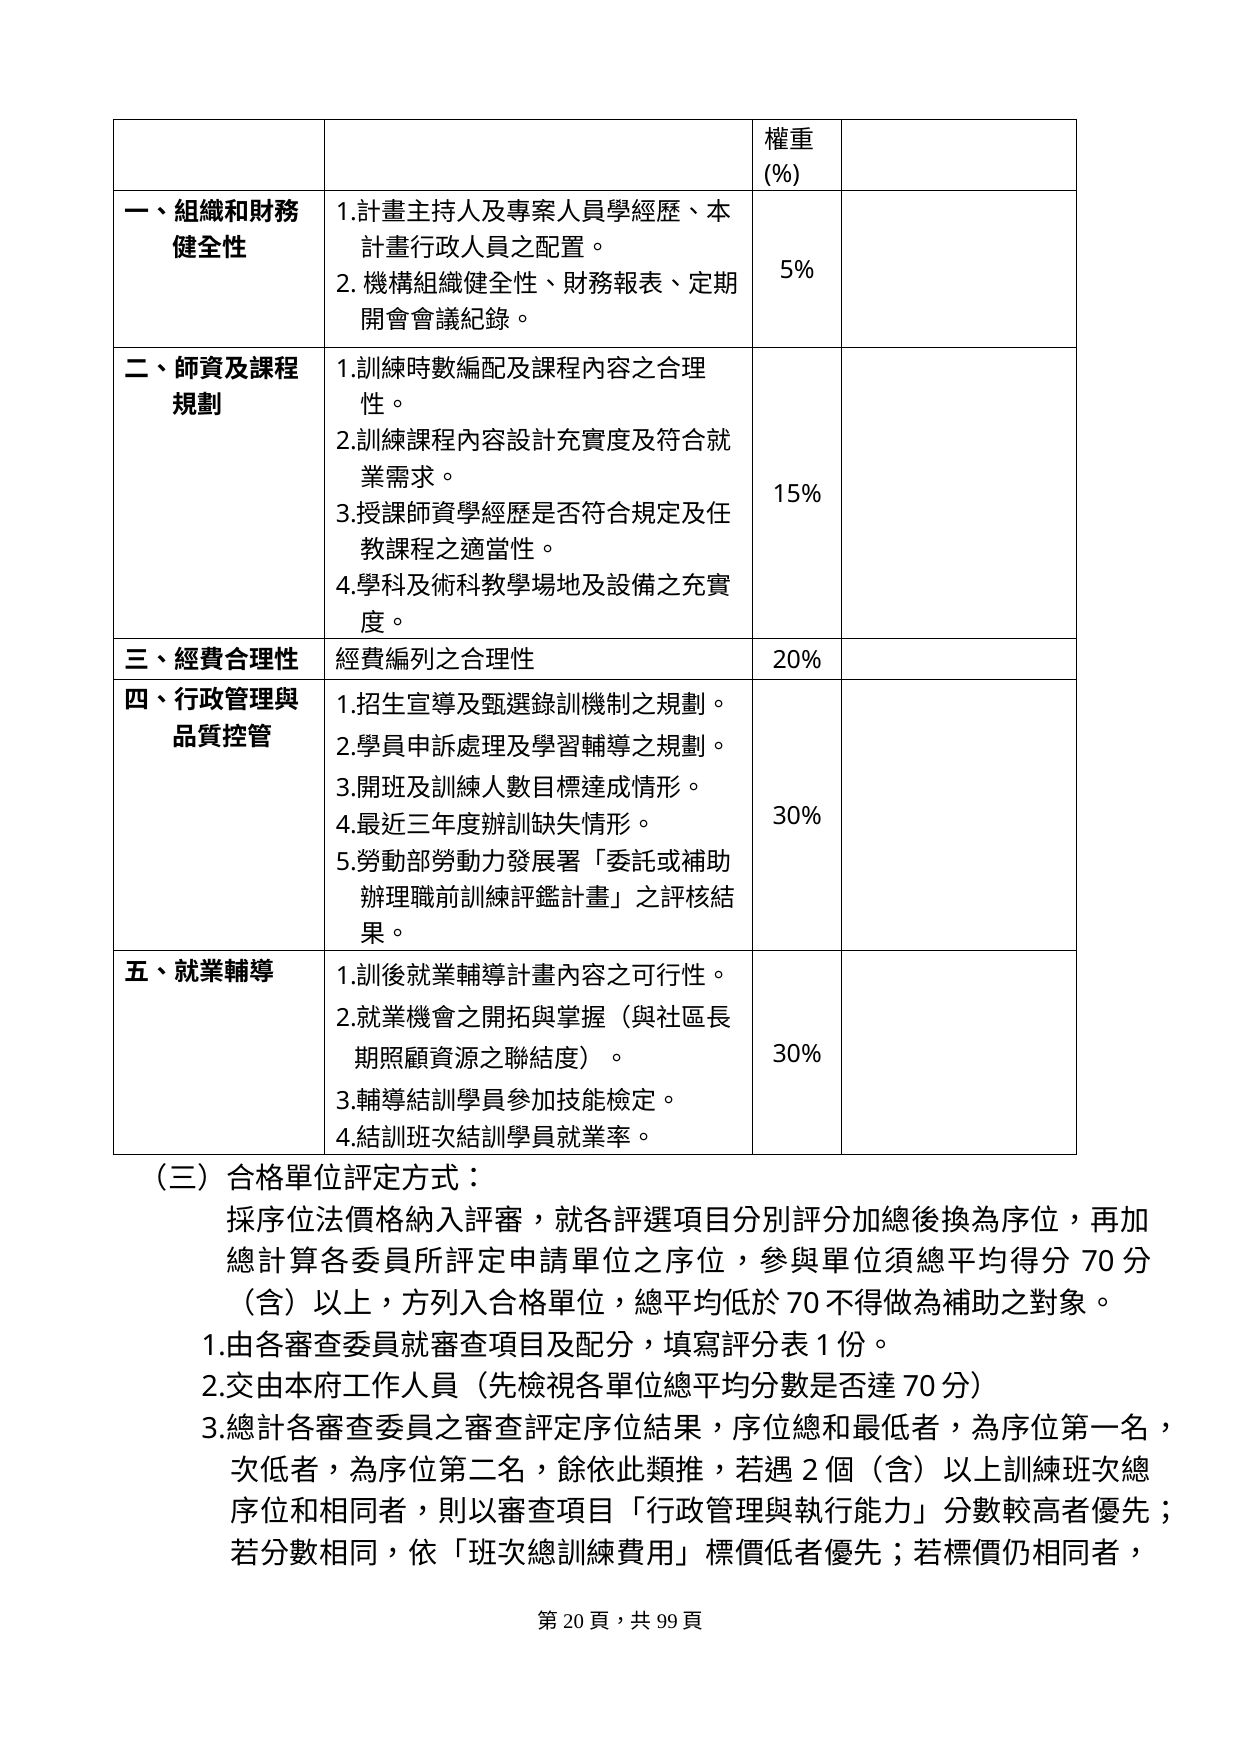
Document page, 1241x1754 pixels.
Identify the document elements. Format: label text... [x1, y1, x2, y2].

table_cell 20% [753, 639, 841, 679]
table_cell 1.訓後就業輔導計畫內容之可行性。 2.就業機會之開拓與掌握（與社區長期照顧資源之聯結度）。 3.輔導結訓學員參加技能檢定。 4.結訓班次結訓學員就業率。 [325, 951, 752, 1154]
table_header [114, 120, 324, 190]
table_cell 四、行政管理與品質控管 [114, 680, 324, 950]
text （三）合格單位評定方式： [139, 1155, 1152, 1197]
table_cell [842, 191, 1076, 347]
table_header 權重(%) [753, 120, 841, 190]
table_cell 五、就業輔導 [114, 951, 324, 1154]
table_cell 5% [753, 191, 841, 347]
text 採序位法價格納入評審，就各評選項目分別評分加總後換為序位，再加總計算各委員所評定申請單位之序位，參與單位須總平均得分70分（含）以上，方列入合格單位，總平均低於70不得做為補助之對象。 [226, 1197, 1152, 1322]
table_cell [842, 951, 1076, 1154]
table_cell [842, 680, 1076, 950]
table_cell [842, 348, 1076, 638]
table_cell 15% [753, 348, 841, 638]
table_cell 30% [753, 680, 841, 950]
table_cell 30% [753, 951, 841, 1154]
table_header [842, 120, 1076, 190]
table_cell [842, 639, 1076, 679]
text 1.由各審查委員就審查項目及配分，填寫評分表1份。 [201, 1322, 1152, 1363]
table_cell 1.訓練時數編配及課程內容之合理性。 2.訓練課程內容設計充實度及符合就業需求。 3.授課師資學經歷是否符合規定及任教課程之適當性。 4.學科及術科教學場地及設備之充實度。 [325, 348, 752, 638]
text 2.交由本府工作人員（先檢視各單位總平均分數是否達70分） [201, 1363, 1152, 1405]
table_cell 一、組織和財務健全性 [114, 191, 324, 347]
table_header [325, 120, 752, 190]
table_cell 三、經費合理性 [114, 639, 324, 679]
table_cell 1.招生宣導及甄選錄訓機制之規劃。 2.學員申訴處理及學習輔導之規劃。 3.開班及訓練人數目標達成情形。 4.最近三年度辦訓缺失情形。 5.勞動部勞動力發展署「委託或補助辦理職前訓練評鑑計畫」之評核結果。 [325, 680, 752, 950]
table_cell 1.計畫主持人及專案人員學經歷、本計畫行政人員之配置。 2. 機構組織健全性、財務報表、定期開會會議紀錄。 [325, 191, 752, 347]
table_cell 經費編列之合理性 [325, 639, 752, 679]
text 3.總計各審查委員之審查評定序位結果，序位總和最低者，為序位第一名，次低者，為序位第二名，餘依此類推，若遇2個（含）以上訓練班次總序位和相同者，則以審查項目「行政管理與執行能力」分數較高者優先；若分數相同，依「班次總訓練費用」標價低者優先；若標價仍相同者，抽籤決定之。 [201, 1405, 1152, 1572]
table_cell 二、師資及課程規劃 [114, 348, 324, 638]
